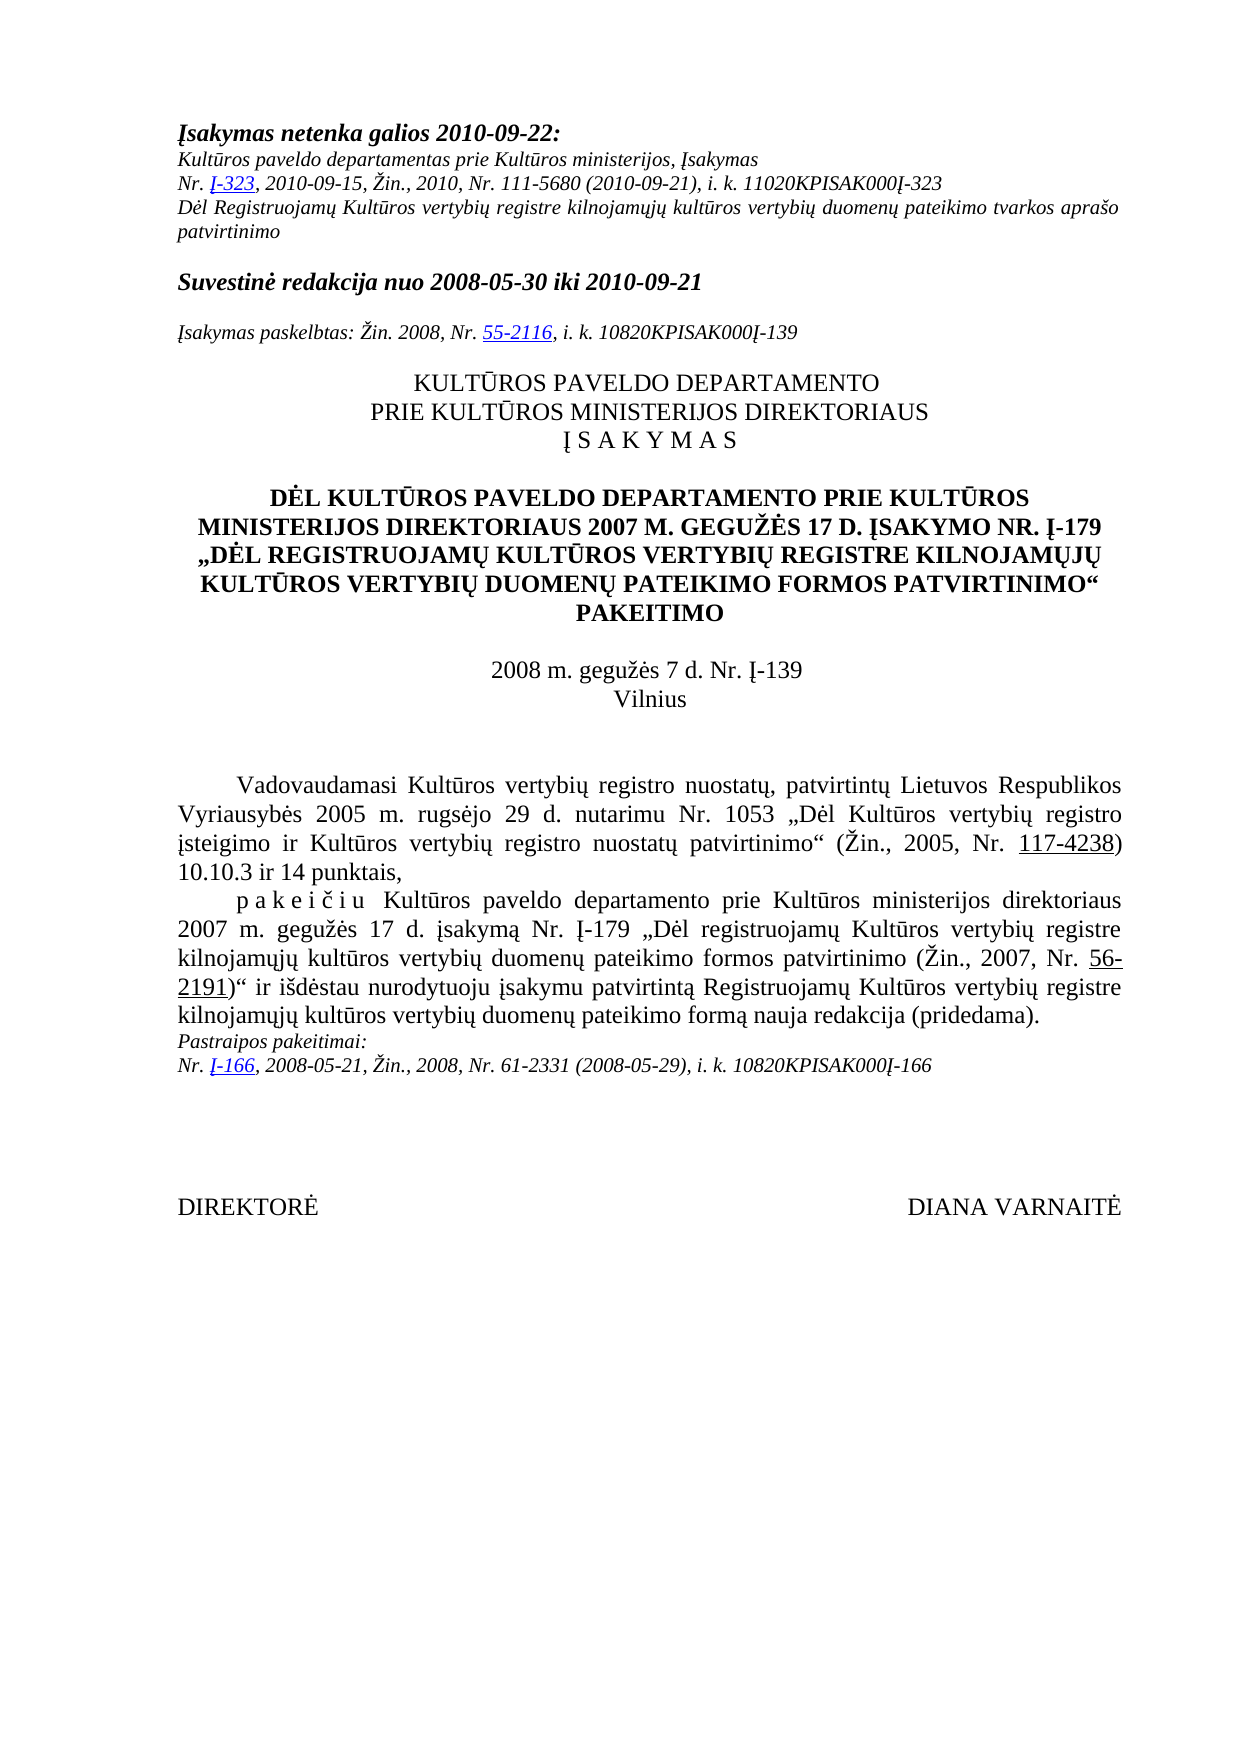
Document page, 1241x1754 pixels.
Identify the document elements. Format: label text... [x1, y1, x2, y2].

text Suvestinė redakcija nuo 2008-05-30 iki 2010-09-21 [177, 267, 1122, 296]
text ĮSAKYMAS [177, 426, 1122, 454]
text Pastraipos pakeitimai: [177, 1029, 1122, 1053]
text Kultūros paveldo departamentas prie Kultūros ministerijos, Įsakymas [177, 147, 1122, 171]
text DIREKTORĖ DIANA VARNAITĖ [177, 1192, 1122, 1221]
text Nr. Į-323, 2010-09-15, Žin., 2010, Nr. 111-5680 (2010-09-21), i. k. 11020KPISAK000Į-323 [177, 171, 1122, 195]
text pakeičiu Kultūros paveldo departamento prie Kultūros ministerijos direktoriaus 2007 m. gegužės 17 d. įsakymą Nr. Į-179 „Dėl registruojamų Kultūros vertybių registre kilnojamųjų kultūros vertybių duomenų pateikimo formos patvirtinimo (Žin., 2007, Nr. 56-2191)“ ir išdėstau nurodytuoju įsakymu patvirtintą Registruojamų Kultūros vertybių registre kilnojamųjų kultūros vertybių duomenų pateikimo formą nauja redakcija (pridedama). [177, 886, 1122, 1029]
text KULTŪROS PAVELDO DEPARTAMENTO PRIE KULTŪROS MINISTERIJOS DIREKTORIAUS [177, 368, 1122, 426]
text 2008 m. gegužės 7 d. Nr. Į-139 [177, 656, 1122, 684]
text DĖL KULTŪROS PAVELDO DEPARTAMENTO PRIE KULTŪROS MINISTERIJOS DIREKTORIAUS 2007 M. GEGUŽĖS 17 D. ĮSAKYMO NR. Į-179 „DĖL REGISTRUOJAMŲ KULTŪROS VERTYBIŲ REGISTRE KILNOJAMŲJŲ KULTŪROS VERTYBIŲ DUOMENŲ PATEIKIMO FORMOS PATVIRTINIMO“ PAKEITIMO [177, 483, 1122, 627]
text Įsakymas paskelbtas: Žin. 2008, Nr. 55-2116, i. k. 10820KPISAK000Į-139 [177, 320, 1122, 344]
text Nr. Į-166, 2008-05-21, Žin., 2008, Nr. 61-2331 (2008-05-29), i. k. 10820KPISAK000Į-166 [177, 1053, 1122, 1077]
text Dėl Registruojamų Kultūros vertybių registre kilnojamųjų kultūros vertybių duomenų pateikimo tvarkos aprašo patvirtinimo [177, 195, 1122, 243]
text Vilnius [177, 684, 1122, 713]
text Vadovaudamasi Kultūros vertybių registro nuostatų, patvirtintų Lietuvos Respublikos Vyriausybės 2005 m. rugsėjo 29 d. nutarimu Nr. 1053 „Dėl Kultūros vertybių registro įsteigimo ir Kultūros vertybių registro nuostatų patvirtinimo“ (Žin., 2005, Nr. 117-4238) 10.10.3 ir 14 punktais, [177, 771, 1122, 886]
text Įsakymas netenka galios 2010-09-22: [177, 118, 1122, 147]
